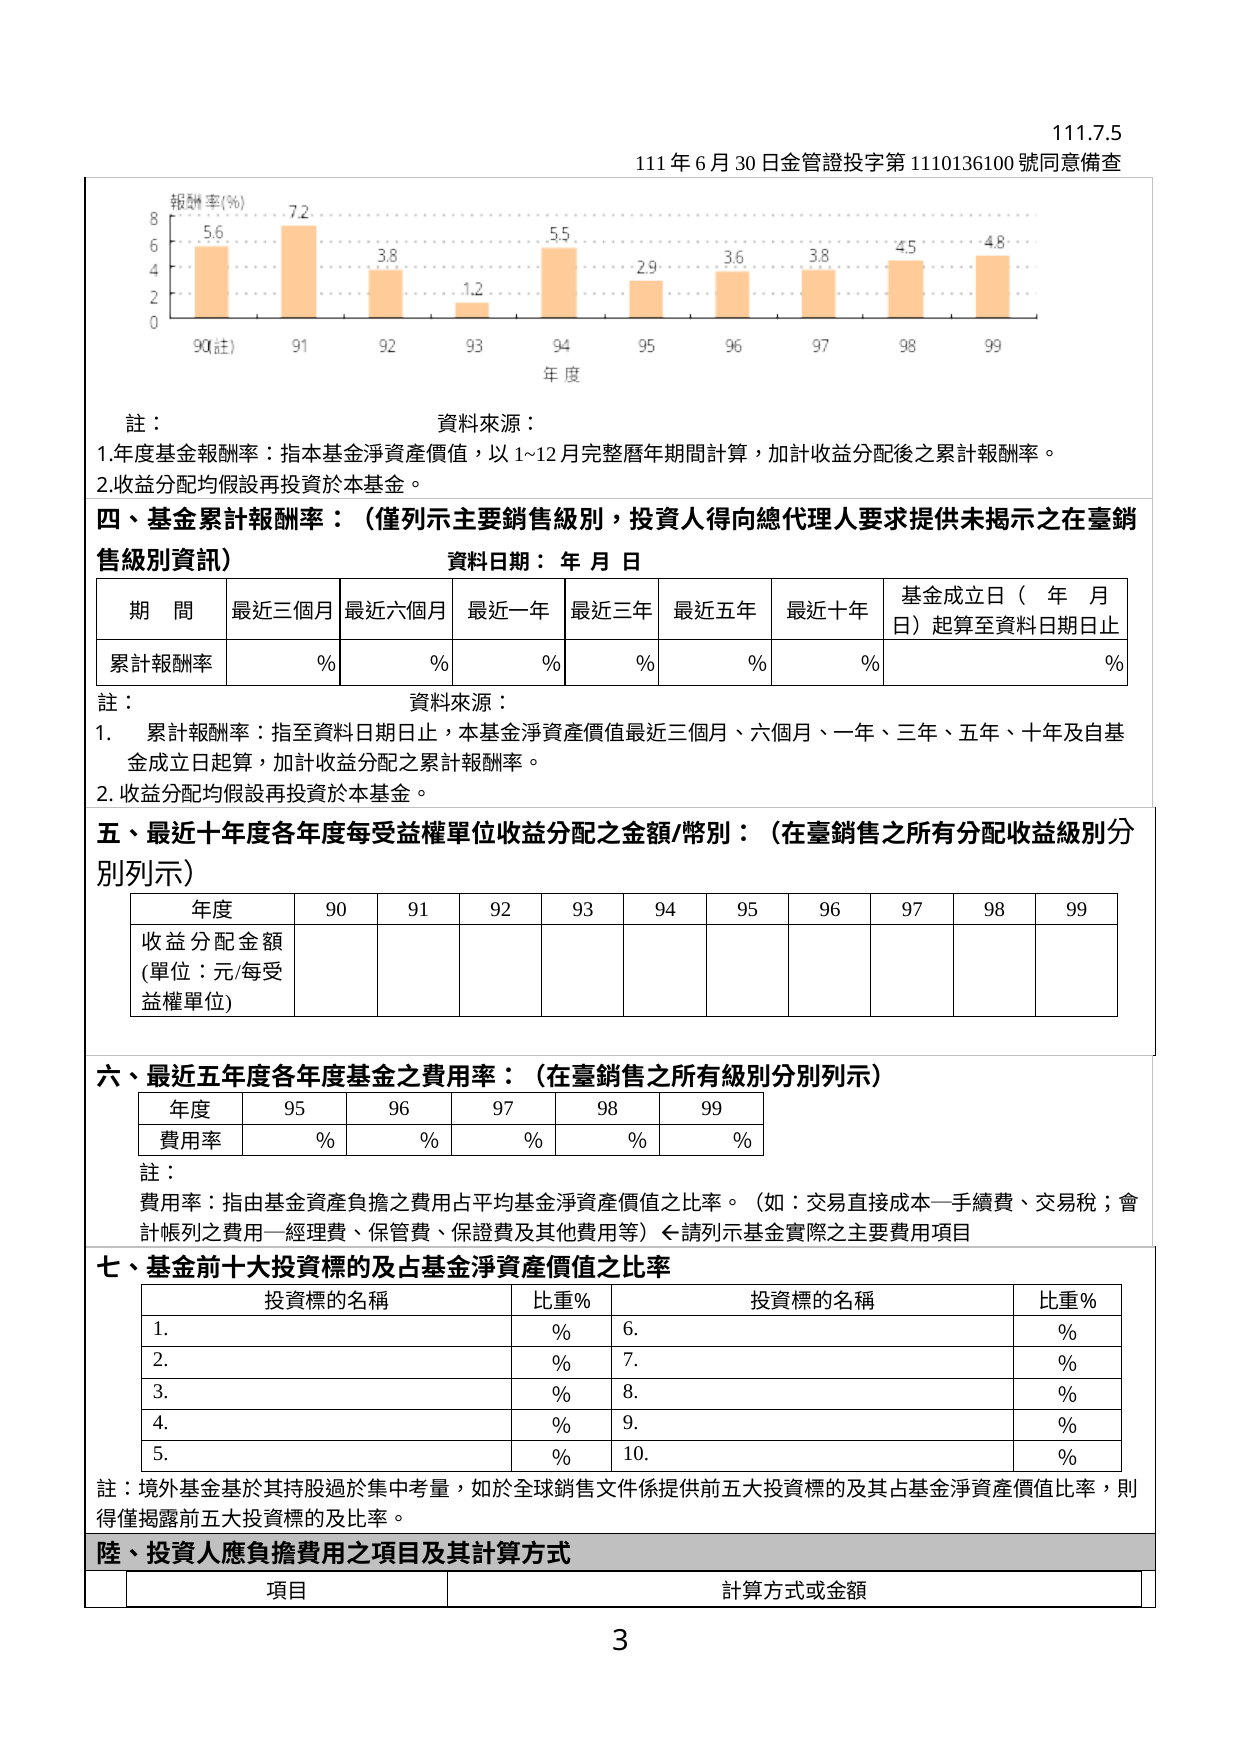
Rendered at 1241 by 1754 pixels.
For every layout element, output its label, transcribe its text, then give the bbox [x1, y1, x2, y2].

table_cell [377, 1017, 459, 1055]
table_cell [378, 925, 459, 1016]
table_cell ％ [227, 640, 339, 685]
table_header 91 [378, 894, 459, 924]
table_cell ％ [884, 640, 1127, 685]
table_header 97 [452, 1093, 555, 1123]
table_cell 四、基金累計報酬率：（僅列示主要銷售級別，投資人得向總代理人要求提供未揭示之在臺銷售級別資訊） 資料日期： 年 月 日 註： 資料來源： 累計報酬率：指至資料日期日止，本基金淨資產價值最近三個月、六個月、一年、三年、五年、十年及自基金成立日起算，加計收益分配之累計報酬率。 2. 收益分配均假設再投資於本基金。 [86, 499, 1152, 807]
table_cell [459, 1017, 542, 1055]
table_header 項目 [127, 1572, 447, 1606]
table_header 94 [624, 894, 706, 924]
table_cell [1142, 1571, 1155, 1607]
table_cell ％ [243, 1125, 346, 1155]
table_header 投資標的名稱 [612, 1285, 1013, 1315]
table_header 比重% [512, 1285, 611, 1315]
table_header 90 [295, 894, 377, 924]
table_cell 5. [142, 1441, 511, 1471]
table_cell [295, 1017, 377, 1055]
table_header 年度 [139, 1093, 242, 1123]
table_cell [1036, 925, 1117, 1016]
table_cell 6. [612, 1316, 1013, 1346]
table_header 投資標的名稱 [142, 1285, 511, 1315]
table_cell 2. [142, 1347, 511, 1377]
table_cell [707, 925, 788, 1016]
table_header 99 [660, 1093, 763, 1123]
table_cell [789, 1017, 871, 1055]
table_cell [86, 1571, 126, 1607]
table_cell [460, 925, 541, 1016]
table_cell [706, 1017, 788, 1055]
table_header 最近三個月 [227, 579, 339, 639]
table_header 基金成立日（ 年 月 日）起算至資料日期日止 [884, 579, 1127, 639]
table_header 93 [542, 894, 623, 924]
table_cell ％ [512, 1347, 611, 1377]
table_header 年度 [131, 894, 294, 924]
table_header 95 [243, 1093, 346, 1123]
table_header 95 [707, 894, 788, 924]
table_cell ％ [512, 1441, 611, 1471]
table_cell ％ [512, 1379, 611, 1409]
table_cell ％ [566, 640, 658, 685]
table_cell ％ [659, 640, 771, 685]
table_header 最近一年 [453, 579, 564, 639]
table_cell [624, 925, 706, 1016]
table_cell 五、最近十年度各年度每受益權單位收益分配之金額/幣別：（在臺銷售之所有分配收益級別分別列示） [86, 808, 1155, 1055]
table_cell ％ [1014, 1410, 1121, 1440]
table_cell ％ [1014, 1441, 1121, 1471]
table_cell ％ [341, 640, 452, 685]
table_cell ％ [1014, 1347, 1121, 1377]
table_cell 9. [612, 1410, 1013, 1440]
table_cell 七、基金前十大投資標的及占基金淨資產價值之比率 註：境外基金基於其持股過於集中考量，如於全球銷售文件係提供前五大投資標的及其占基金淨資產價值比率，則得僅揭露前五大投資標的及比率。 [86, 1248, 1155, 1533]
table_cell ％ [1014, 1379, 1121, 1409]
table_header 期 間 [97, 579, 226, 639]
table_cell 10. [612, 1441, 1013, 1471]
table_header 最近五年 [659, 579, 771, 639]
table_cell 8. [612, 1379, 1013, 1409]
table_cell 陸、投資人應負擔費用之項目及其計算方式 [86, 1534, 1155, 1570]
table_cell [542, 925, 623, 1016]
table_cell 累計報酬率 [97, 640, 226, 685]
table_cell [871, 925, 953, 1016]
table_cell ％ [772, 640, 883, 685]
table_header 98 [954, 894, 1035, 924]
table_header 98 [556, 1093, 659, 1123]
table_header 99 [1036, 894, 1117, 924]
table_cell 3. [142, 1379, 511, 1409]
table_cell ％ [453, 640, 564, 685]
table_header 計算方式或金額 [448, 1572, 1141, 1606]
table_header 92 [460, 894, 541, 924]
table_cell [624, 1017, 706, 1055]
table_cell [789, 925, 870, 1016]
table_cell 六、最近五年度各年度基金之費用率：（在臺銷售之所有級別分別列示） 註： 費用率：指由基金資產負擔之費用占平均基金淨資產價值之比率。（如：交易直接成本─手續費、交易稅；會計帳列之費用─經理費、保管費、保證費及其他費用等）請列示基金實際之主要費用項目 [86, 1056, 1152, 1246]
table_cell [954, 925, 1035, 1016]
table_header 最近十年 [772, 579, 883, 639]
table_cell ％ [556, 1125, 659, 1155]
table_header 比重% [1014, 1285, 1121, 1315]
table_cell ％ [512, 1316, 611, 1346]
table_cell ％ [660, 1125, 763, 1155]
table_cell [542, 1017, 624, 1055]
table_cell ％ [512, 1410, 611, 1440]
table_header 96 [789, 894, 870, 924]
table_cell ％ [1014, 1316, 1121, 1346]
table_cell 1. [142, 1316, 511, 1346]
table_cell 7. [612, 1347, 1013, 1377]
table_cell ％ [347, 1125, 451, 1155]
table_cell [953, 1017, 1035, 1055]
table_header 97 [871, 894, 953, 924]
table_header 96 [347, 1093, 451, 1123]
table_header 最近三年 [566, 579, 658, 639]
table_cell [130, 1017, 295, 1055]
table_cell [871, 1017, 953, 1055]
table_cell [1035, 1017, 1118, 1055]
table_header 最近六個月 [341, 579, 452, 639]
table_cell 費用率 [139, 1125, 242, 1155]
table_cell 註： 資料來源： 1.年度基金報酬率：指本基金淨資產價值，以1~12月完整曆年期間計算，加計收益分配後之累計報酬率。 2.收益分配均假設再投資於本基金。 [86, 178, 1152, 498]
table_cell ％ [452, 1125, 555, 1155]
table_cell [295, 925, 377, 1016]
table_cell 4. [142, 1410, 511, 1440]
table_cell 收益分配金額(單位：元/每受益權單位) [131, 925, 294, 1016]
